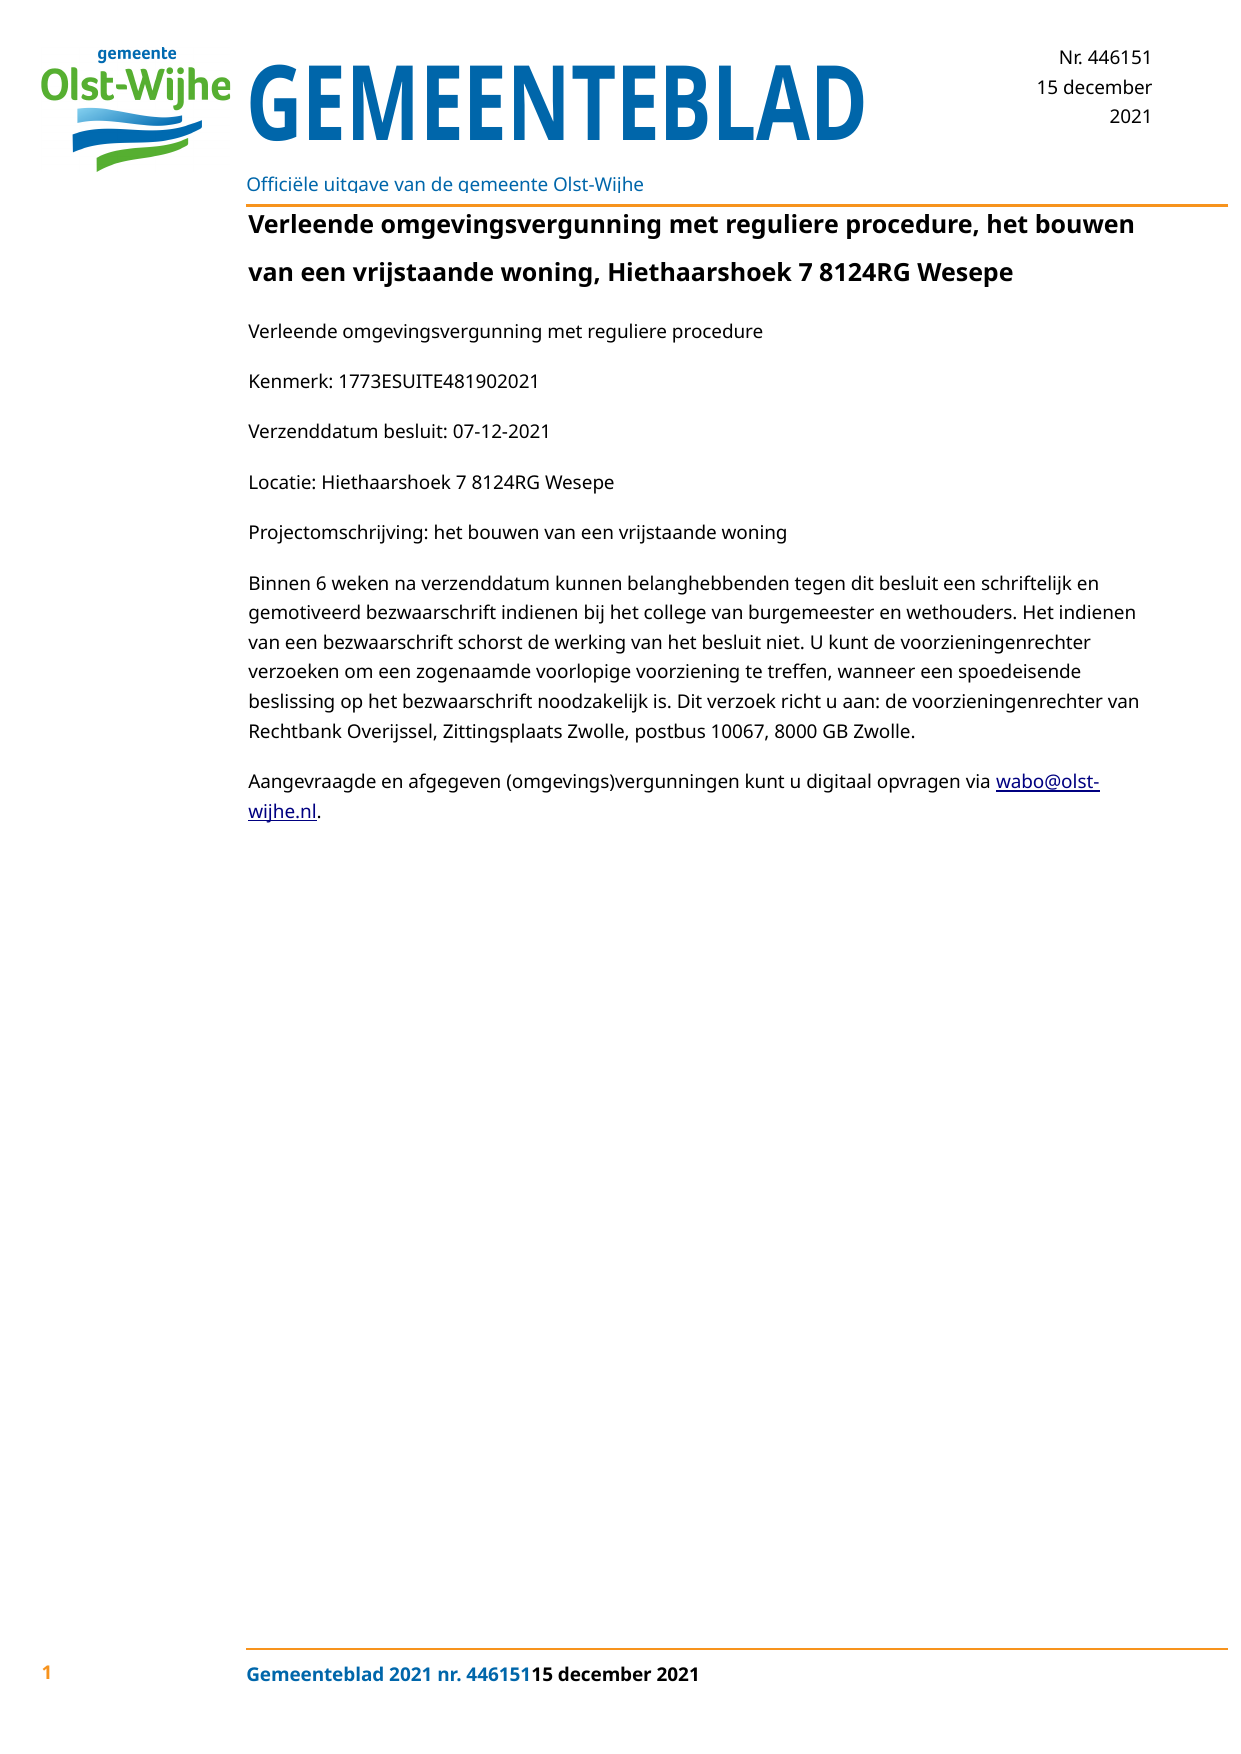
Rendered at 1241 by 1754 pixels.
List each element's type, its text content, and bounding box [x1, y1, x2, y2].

text Kenmerk: 1773ESUITE481902021 [248, 368, 1152, 394]
text Binnen 6 weken na verzenddatum kunnen belanghebbenden tegen dit besluit een schriftelijk en gemotiveerd bezwaarschrift indienen bij het college van burgemeester en wethouders. Het indienen van een bezwaarschrift schorst de werking van het besluit niet. U kunt de voorzieningenrechter verzoeken om een zogenaamde voorlopige voorziening te treffen, wanneer een spoedeisende beslissing op het bezwaarschrift noodzakelijk is. Dit verzoek richt u aan: de voorzieningenrechter van Rechtbank Overijssel, Zittingsplaats Zwolle, postbus 10067, 8000 GB Zwolle. [248, 570, 1152, 744]
text Verzenddatum besluit: 07-12-2021 [248, 419, 1152, 444]
text Aangevraagde en afgegeven (omgevings)vergunningen kunt u digitaal opvragen via wabo@olst-wijhe.nl. [248, 768, 1152, 824]
text Verleende omgevingsvergunning met reguliere procedure, het bouwen van een vrijstaande woning, Hiethaarshoek 7 8124RG Wesepe [248, 207, 1152, 288]
text Projectomschrijving: het bouwen van een vrijstaande woning [248, 519, 1152, 545]
text Verleende omgevingsvergunning met reguliere procedure [248, 318, 1152, 344]
picture [41, 47, 231, 172]
text Locatie: Hiethaarshoek 7 8124RG Wesepe [248, 469, 1152, 495]
